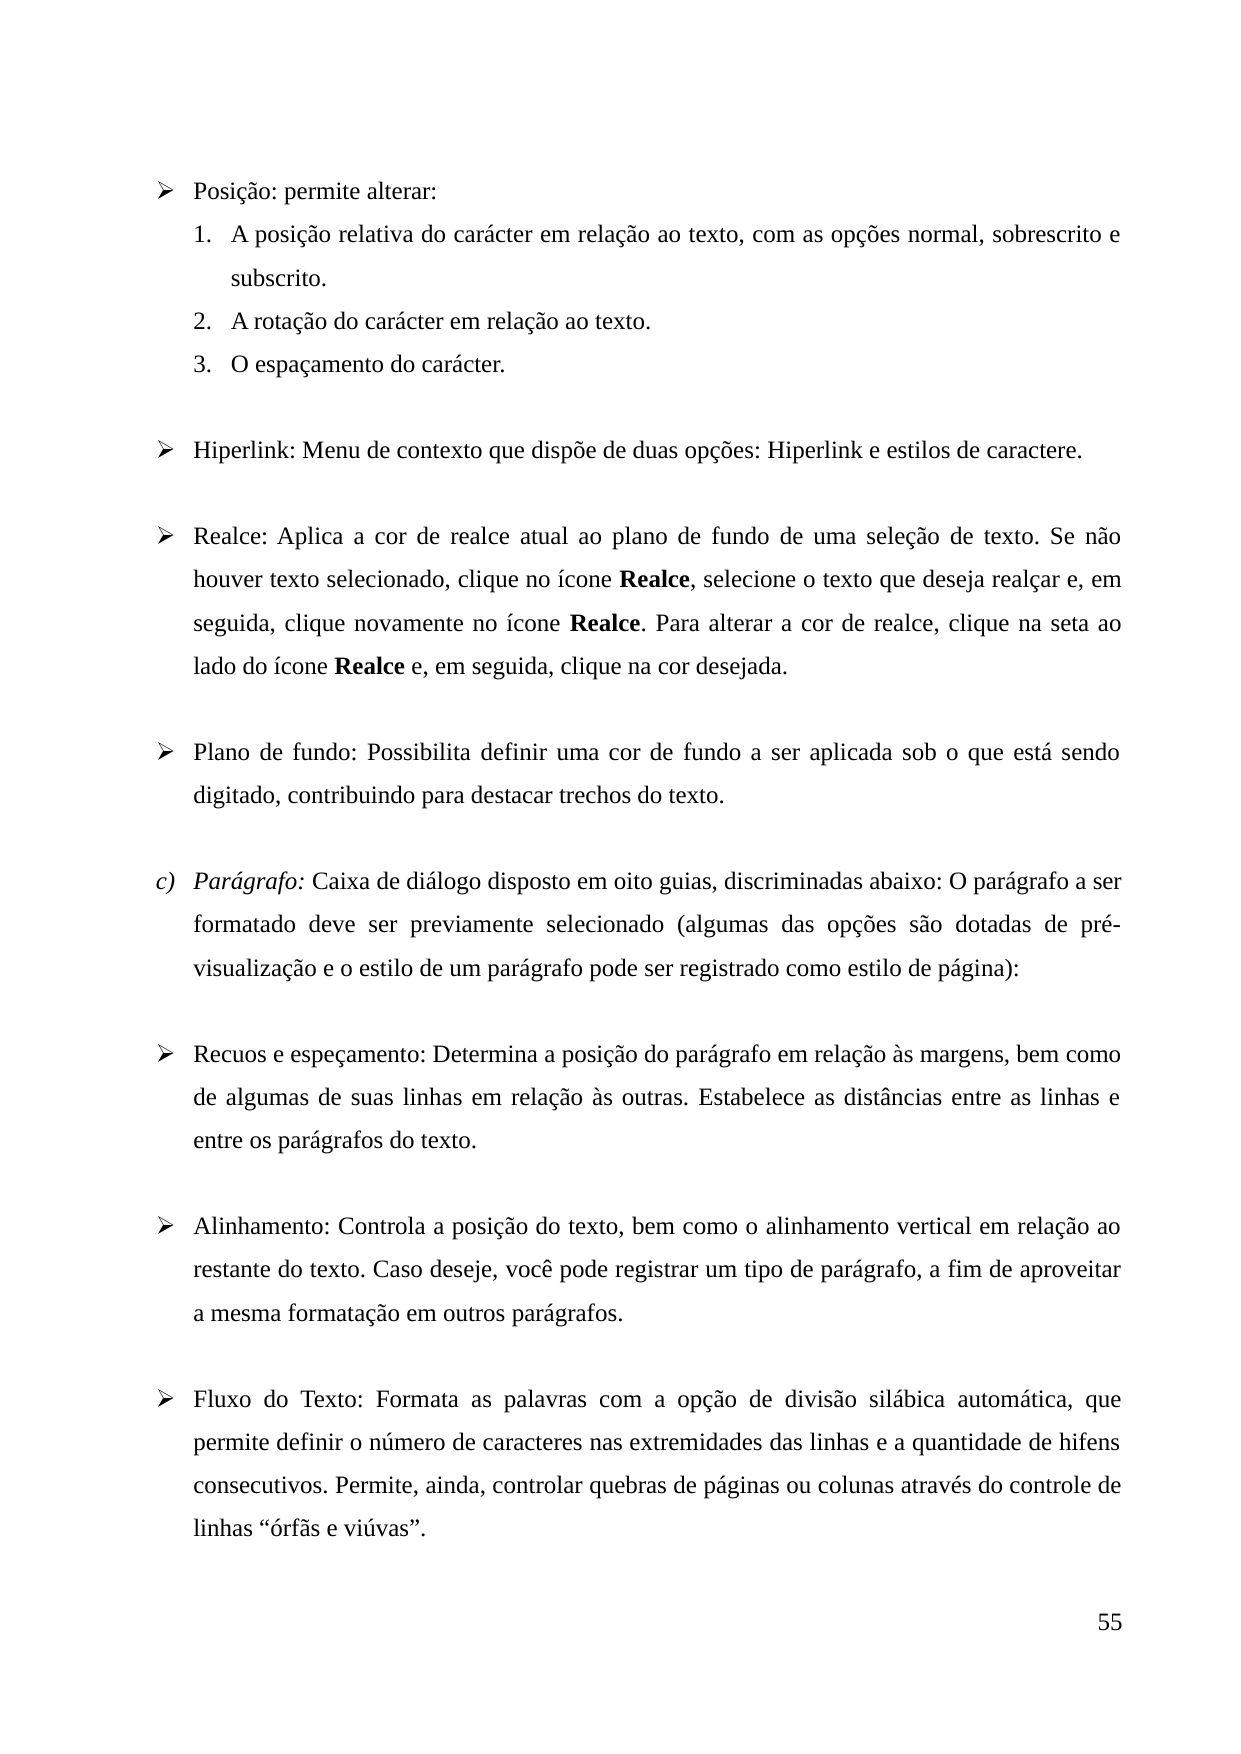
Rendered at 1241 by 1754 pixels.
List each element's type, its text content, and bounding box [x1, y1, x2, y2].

list A rotação do carácter em relação ao texto. [193, 306, 1122, 334]
list A posição relativa do carácter em relação ao texto, com as opções normal, sobrescrito e subscrito. [193, 219, 1122, 291]
list Hiperlink: Menu de contexto que dispõe de duas opções: Hiperlink e estilos de caractere. [156, 435, 1122, 464]
list Posição: permite alterar: [156, 176, 1122, 205]
list Parágrafo: Caixa de diálogo disposto em oito guias, discriminadas abaixo: O parágrafo a ser formatado deve ser previamente selecionado (algumas das opções são dotadas de pré-visualização e o estilo de um parágrafo pode ser registrado como estilo de página): [156, 866, 1122, 981]
list O espaçamento do carácter. [193, 349, 1122, 378]
list Recuos e espeçamento: Determina a posição do parágrafo em relação às margens, bem como de algumas de suas linhas em relação às outras. Estabelece as distâncias entre as linhas e entre os parágrafos do texto. [156, 1039, 1122, 1154]
list Realce: Aplica a cor de realce atual ao plano de fundo de uma seleção de texto. Se não houver texto selecionado, clique no ícone Realce, selecione o texto que deseja realçar e, em seguida, clique novamente no ícone Realce. Para alterar a cor de realce, clique na seta ao lado do ícone Realce e, em seguida, clique na cor desejada. [156, 521, 1122, 679]
list Alinhamento: Controla a posição do texto, bem como o alinhamento vertical em relação ao restante do texto. Caso deseje, você pode registrar um tipo de parágrafo, a fim de aproveitar a mesma formatação em outros parágrafos. [156, 1211, 1122, 1326]
list Fluxo do Texto: Formata as palavras com a opção de divisão silábica automática, que permite definir o número de caracteres nas extremidades das linhas e a quantidade de hifens consecutivos. Permite, ainda, controlar quebras de páginas ou colunas através do controle de linhas “órfãs e viúvas”. [156, 1384, 1122, 1542]
list Plano de fundo: Possibilita definir uma cor de fundo a ser aplicada sob o que está sendo digitado, contribuindo para destacar trechos do texto. [156, 737, 1122, 809]
